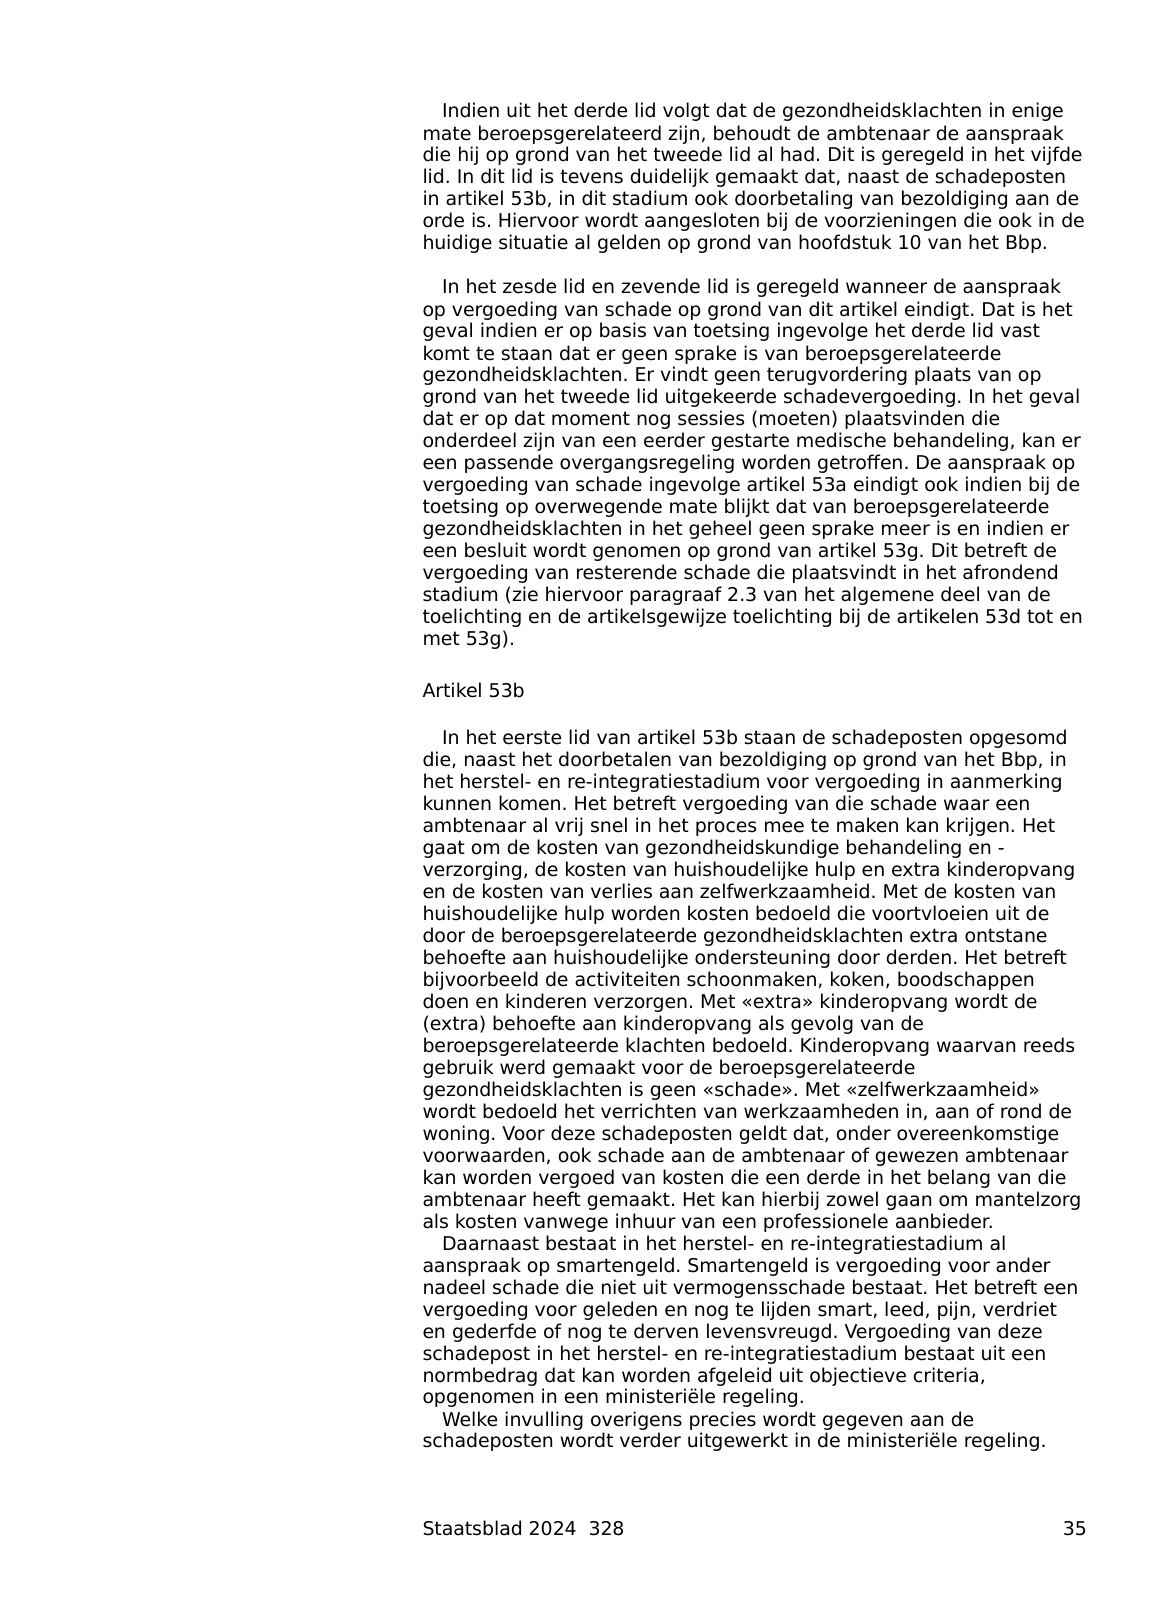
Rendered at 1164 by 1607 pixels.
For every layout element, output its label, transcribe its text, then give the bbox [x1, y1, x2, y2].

text Welke invulling overigens precies wordt gegeven aan de schadeposten wordt verder uitgewerkt in de ministeriële regeling. [422, 1408, 1087, 1452]
text In het eerste lid van artikel 53b staan de schadeposten opgesomd die, naast het doorbetalen van bezoldiging op grond van het Bbp, in het herstel- en re-integratiestadium voor vergoeding in aanmerking kunnen komen. Het betreft vergoeding van die schade waar een ambtenaar al vrij snel in het proces mee te maken kan krijgen. Het gaat om de kosten van gezondheidskundige behandeling en -verzorging, de kosten van huishoudelijke hulp en extra kinderopvang en de kosten van verlies aan zelfwerkzaamheid. Met de kosten van huishoudelijke hulp worden kosten bedoeld die voortvloeien uit de door de beroepsgerelateerde gezondheidsklachten extra ontstane behoefte aan huishoudelijke ondersteuning door derden. Het betreft bijvoorbeeld de activiteiten schoonmaken, koken, boodschappen doen en kinderen verzorgen. Met «extra» kinderopvang wordt de (extra) behoefte aan kinderopvang als gevolg van de beroepsgerelateerde klachten bedoeld. Kinderopvang waarvan reeds gebruik werd gemaakt voor de beroepsgerelateerde gezondheidsklachten is geen «schade». Met «zelfwerkzaamheid» wordt bedoeld het verrichten van werkzaamheden in, aan of rond de woning. Voor deze schadeposten geldt dat, onder overeenkomstige voorwaarden, ook schade aan de ambtenaar of gewezen ambtenaar kan worden vergoed van kosten die een derde in het belang van die ambtenaar heeft gemaakt. Het kan hierbij zowel gaan om mantelzorg als kosten vanwege inhuur van een professionele aanbieder. [422, 727, 1087, 1233]
text In het zesde lid en zevende lid is geregeld wanneer de aanspraak op vergoeding van schade op grond van dit artikel eindigt. Dat is het geval indien er op basis van toetsing ingevolge het derde lid vast komt te staan dat er geen sprake is van beroepsgerelateerde gezondheidsklachten. Er vindt geen terugvordering plaats van op grond van het tweede lid uitgekeerde schadevergoeding. In het geval dat er op dat moment nog sessies (moeten) plaatsvinden die onderdeel zijn van een eerder gestarte medische behandeling, kan er een passende overgangsregeling worden getroffen. De aanspraak op vergoeding van schade ingevolge artikel 53a eindigt ook indien bij de toetsing op overwegende mate blijkt dat van beroepsgerelateerde gezondheidsklachten in het geheel geen sprake meer is en indien er een besluit wordt genomen op grond van artikel 53g. Dit betreft de vergoeding van resterende schade die plaatsvindt in het afrondend stadium (zie hiervoor paragraaf 2.3 van het algemene deel van de toelichting en de artikelsgewijze toelichting bij de artikelen 53d tot en met 53g). [422, 276, 1087, 650]
text Indien uit het derde lid volgt dat de gezondheidsklachten in enige mate beroepsgerelateerd zijn, behoudt de ambtenaar de aanspraak die hij op grond van het tweede lid al had. Dit is geregeld in het vijfde lid. In dit lid is tevens duidelijk gemaakt dat, naast de schadeposten in artikel 53b, in dit stadium ook doorbetaling van bezoldiging aan de orde is. Hiervoor wordt aangesloten bij de voorzieningen die ook in de huidige situatie al gelden op grond van hoofdstuk 10 van het Bbp. [422, 100, 1087, 254]
subtitle Artikel 53b [422, 680, 1087, 702]
text Daarnaast bestaat in het herstel- en re-integratiestadium al aanspraak op smartengeld. Smartengeld is vergoeding voor ander nadeel schade die niet uit vermogensschade bestaat. Het betreft een vergoeding voor geleden en nog te lijden smart, leed, pijn, verdriet en gederfde of nog te derven levensvreugd. Vergoeding van deze schadepost in het herstel- en re-integratiestadium bestaat uit een normbedrag dat kan worden afgeleid uit objectieve criteria, opgenomen in een ministeriële regeling. [422, 1233, 1087, 1408]
